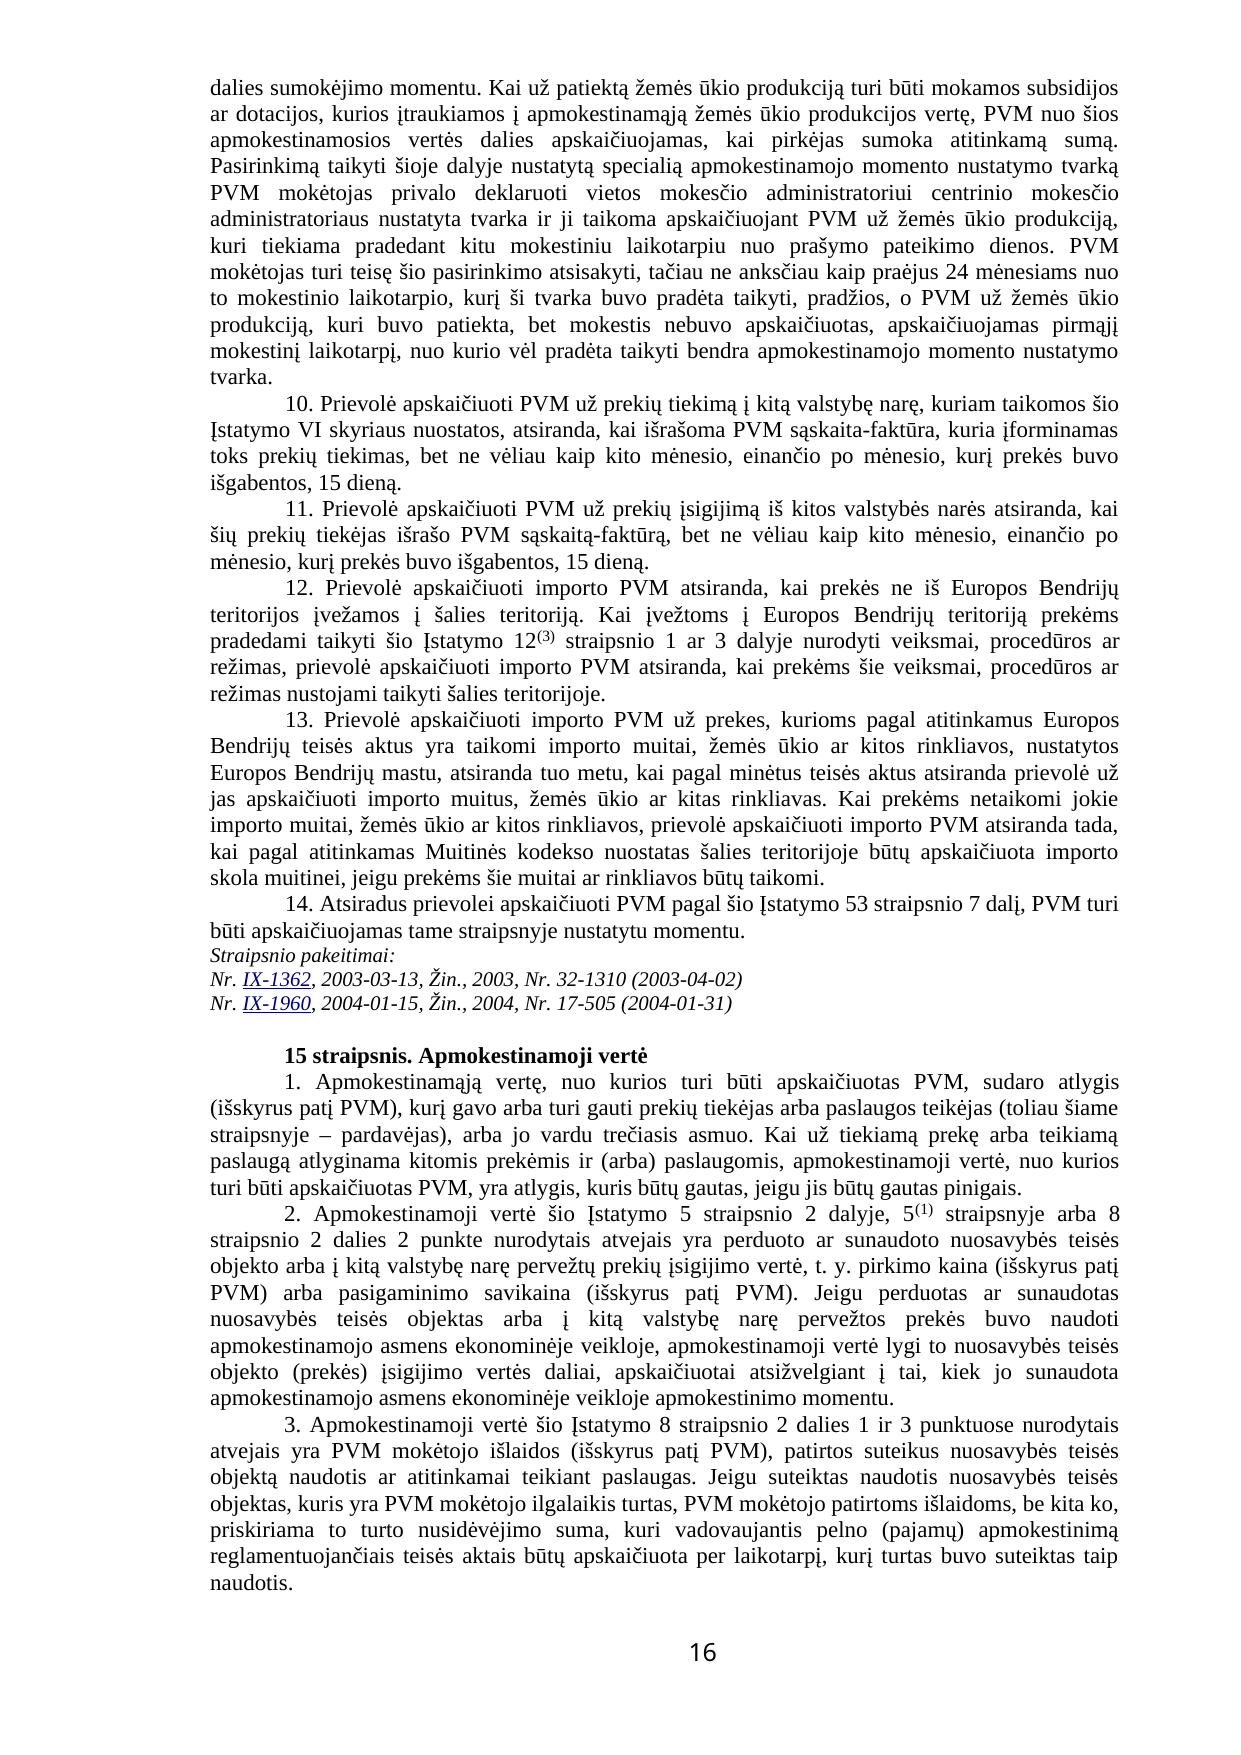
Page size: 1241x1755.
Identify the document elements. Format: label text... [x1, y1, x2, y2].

text 15 straipsnis. Apmokestinamoji vertė [210, 1042, 1120, 1068]
text Nr. IX-1362, 2003-03-13, Žin., 2003, Nr. 32-1310 (2003-04-02) [210, 967, 1120, 991]
text 1. Apmokestinamąją vertę, nuo kurios turi būti apskaičiuotas PVM, sudaro atlygis (išskyrus patį PVM), kurį gavo arba turi gauti prekių tiekėjas arba paslaugos teikėjas (toliau šiame straipsnyje – pardavėjas), arba jo vardu trečiasis asmuo. Kai už tiekiamą prekę arba teikiamą paslaugą atlyginama kitomis prekėmis ir (arba) paslaugomis, apmokestinamoji vertė, nuo kurios turi būti apskaičiuotas PVM, yra atlygis, kuris būtų gautas, jeigu jis būtų gautas pinigais. [210, 1068, 1120, 1200]
text 10. Prievolė apskaičiuoti PVM už prekių tiekimą į kitą valstybę narę, kuriam taikomos šio Įstatymo VI skyriaus nuostatos, atsiranda, kai išrašoma PVM sąskaita-faktūra, kuria įforminamas toks prekių tiekimas, bet ne vėliau kaip kito mėnesio, einančio po mėnesio, kurį prekės buvo išgabentos, 15 dieną. [210, 390, 1120, 495]
text 2. Apmokestinamoji vertė šio Įstatymo 5 straipsnio 2 dalyje, 5(1) straipsnyje arba 8 straipsnio 2 dalies 2 punkte nurodytais atvejais yra perduoto ar sunaudoto nuosavybės teisės objekto arba į kitą valstybę narę pervežtų prekių įsigijimo vertė, t. y. pirkimo kaina (išskyrus patį PVM) arba pasigaminimo savikaina (išskyrus patį PVM). Jeigu perduotas ar sunaudotas nuosavybės teisės objektas arba į kitą valstybę narę pervežtos prekės buvo naudoti apmokestinamojo asmens ekonominėje veikloje, apmokestinamoji vertė lygi to nuosavybės teisės objekto (prekės) įsigijimo vertės daliai, apskaičiuotai atsižvelgiant į tai, kiek jo sunaudota apmokestinamojo asmens ekonominėje veikloje apmokestinimo momentu. [210, 1200, 1120, 1411]
text 11. Prievolė apskaičiuoti PVM už prekių įsigijimą iš kitos valstybės narės atsiranda, kai šių prekių tiekėjas išrašo PVM sąskaitą-faktūrą, bet ne vėliau kaip kito mėnesio, einančio po mėnesio, kurį prekės buvo išgabentos, 15 dieną. [210, 495, 1120, 574]
text dalies sumokėjimo momentu. Kai už patiektą žemės ūkio produkciją turi būti mokamos subsidijos ar dotacijos, kurios įtraukiamos į apmokestinamąją žemės ūkio produkcijos vertę, PVM nuo šios apmokestinamosios vertės dalies apskaičiuojamas, kai pirkėjas sumoka atitinkamą sumą. Pasirinkimą taikyti šioje dalyje nustatytą specialią apmokestinamojo momento nustatymo tvarką PVM mokėtojas privalo deklaruoti vietos mokesčio administratoriui centrinio mokesčio administratoriaus nustatyta tvarka ir ji taikoma apskaičiuojant PVM už žemės ūkio produkciją, kuri tiekiama pradedant kitu mokestiniu laikotarpiu nuo prašymo pateikimo dienos. PVM mokėtojas turi teisę šio pasirinkimo atsisakyti, tačiau ne anksčiau kaip praėjus 24 mėnesiams nuo to mokestinio laikotarpio, kurį ši tvarka buvo pradėta taikyti, pradžios, o PVM už žemės ūkio produkciją, kuri buvo patiekta, bet mokestis nebuvo apskaičiuotas, apskaičiuojamas pirmąjį mokestinį laikotarpį, nuo kurio vėl pradėta taikyti bendra apmokestinamojo momento nustatymo tvarka. [210, 73, 1120, 390]
text 3. Apmokestinamoji vertė šio Įstatymo 8 straipsnio 2 dalies 1 ir 3 punktuose nurodytais atvejais yra PVM mokėtojo išlaidos (išskyrus patį PVM), patirtos suteikus nuosavybės teisės objektą naudotis ar atitinkamai teikiant paslaugas. Jeigu suteiktas naudotis nuosavybės teisės objektas, kuris yra PVM mokėtojo ilgalaikis turtas, PVM mokėtojo patirtoms išlaidoms, be kita ko, priskiriama to turto nusidėvėjimo suma, kuri vadovaujantis pelno (pajamų) apmokestinimą reglamentuojančiais teisės aktais būtų apskaičiuota per laikotarpį, kurį turtas buvo suteiktas taip naudotis. [210, 1411, 1120, 1595]
text Nr. IX-1960, 2004-01-15, Žin., 2004, Nr. 17-505 (2004-01-31) [210, 991, 1120, 1015]
text Straipsnio pakeitimai: [210, 943, 1120, 967]
text 14. Atsiradus prievolei apskaičiuoti PVM pagal šio Įstatymo 53 straipsnio 7 dalį, PVM turi būti apskaičiuojamas tame straipsnyje nustatytu momentu. [210, 891, 1120, 943]
text 13. Prievolė apskaičiuoti importo PVM už prekes, kurioms pagal atitinkamus Europos Bendrijų teisės aktus yra taikomi importo muitai, žemės ūkio ar kitos rinkliavos, nustatytos Europos Bendrijų mastu, atsiranda tuo metu, kai pagal minėtus teisės aktus atsiranda prievolė už jas apskaičiuoti importo muitus, žemės ūkio ar kitas rinkliavas. Kai prekėms netaikomi jokie importo muitai, žemės ūkio ar kitos rinkliavos, prievolė apskaičiuoti importo PVM atsiranda tada, kai pagal atitinkamas Muitinės kodekso nuostatas šalies teritorijoje būtų apskaičiuota importo skola muitinei, jeigu prekėms šie muitai ar rinkliavos būtų taikomi. [210, 706, 1120, 891]
text 12. Prievolė apskaičiuoti importo PVM atsiranda, kai prekės ne iš Europos Bendrijų teritorijos įvežamos į šalies teritoriją. Kai įvežtoms į Europos Bendrijų teritoriją prekėms pradedami taikyti šio Įstatymo 12(3) straipsnio 1 ar 3 dalyje nurodyti veiksmai, procedūros ar režimas, prievolė apskaičiuoti importo PVM atsiranda, kai prekėms šie veiksmai, procedūros ar režimas nustojami taikyti šalies teritorijoje. [210, 574, 1120, 706]
